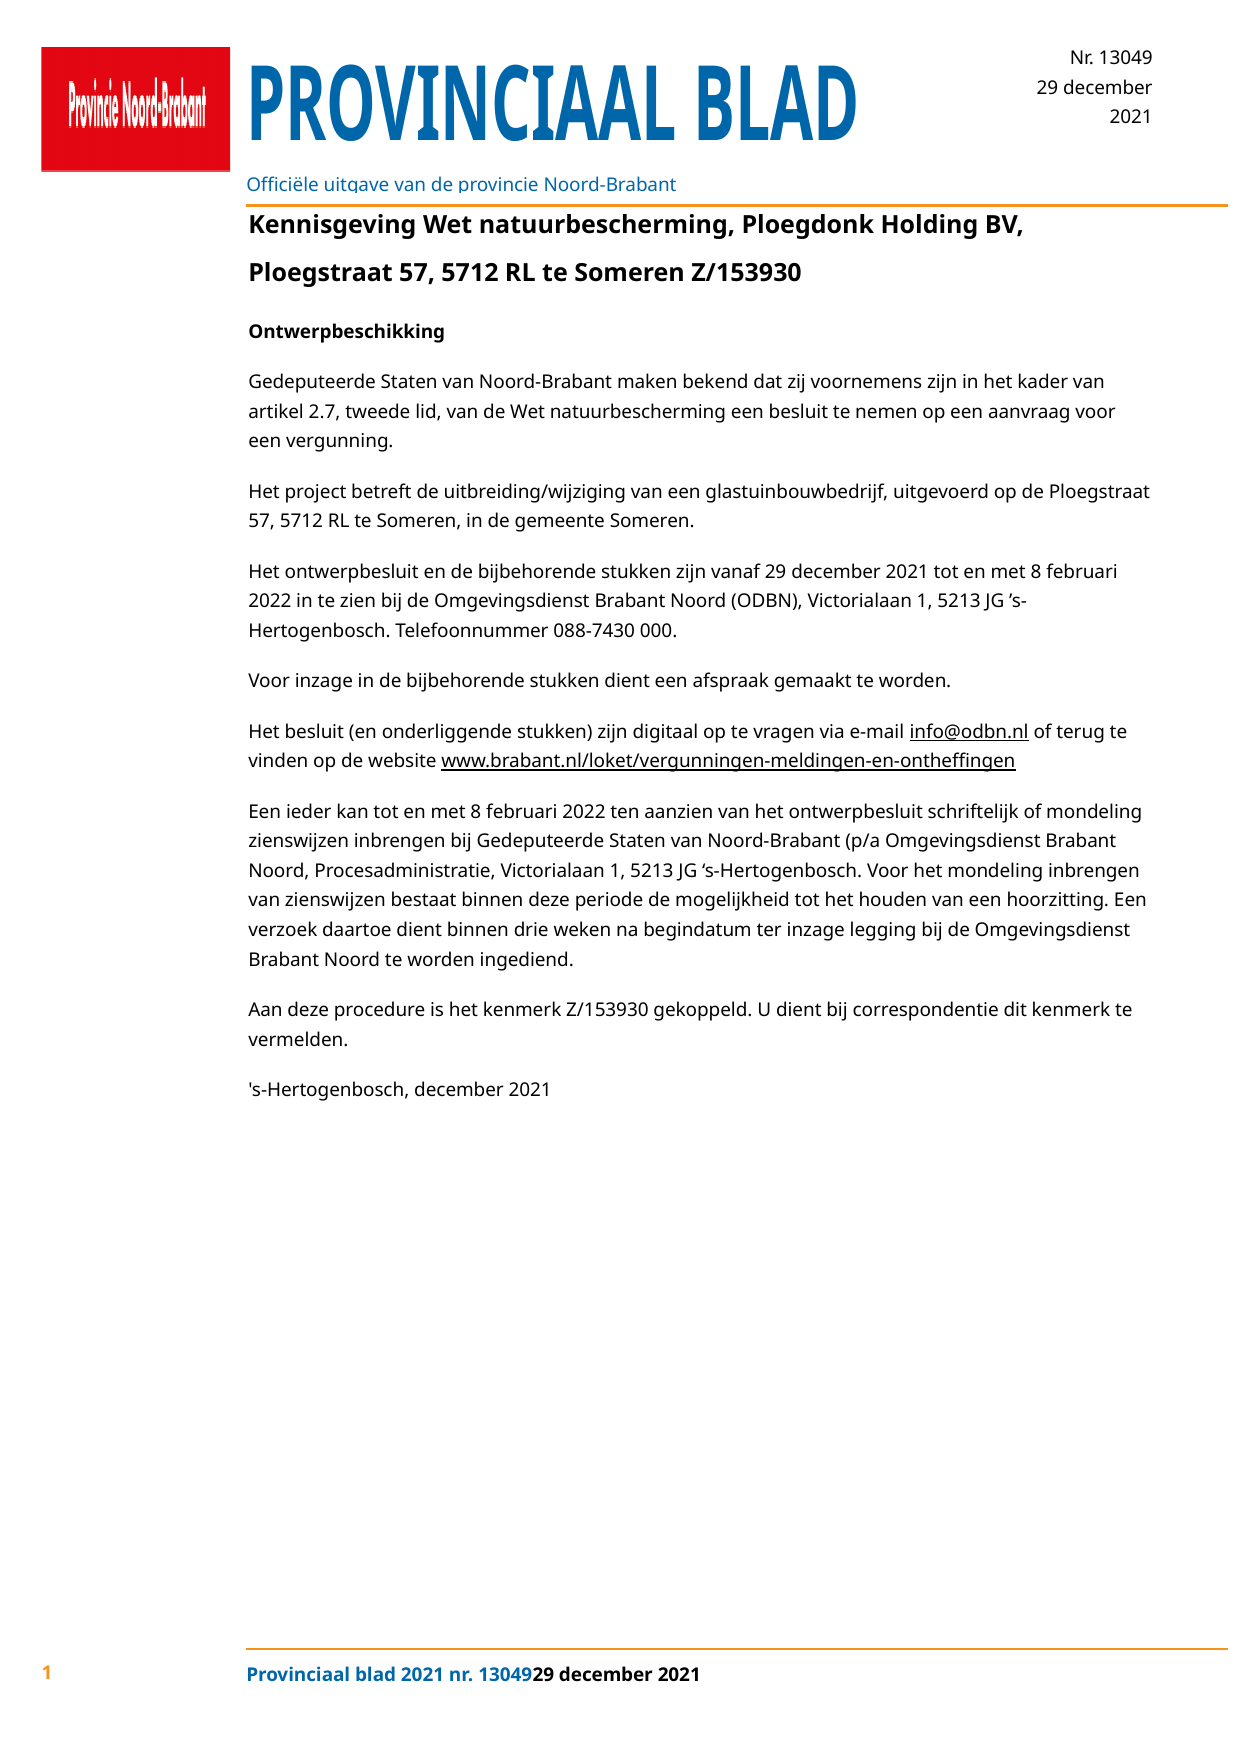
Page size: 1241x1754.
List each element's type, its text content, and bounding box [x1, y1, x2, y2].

text Kennisgeving Wet natuurbescherming, Ploegdonk Holding BV, Ploegstraat 57, 5712 RL te Someren Z/153930 [248, 207, 1152, 288]
text Aan deze procedure is het kenmerk Z/153930 gekoppeld. U dient bij correspondentie dit kenmerk te vermelden. [248, 996, 1152, 1052]
text Het project betreft de uitbreiding/wijziging van een glastuinbouwbedrijf, uitgevoerd op de Ploegstraat 57, 5712 RL te Someren, in de gemeente Someren. [248, 478, 1152, 533]
picture [41, 47, 231, 172]
text Voor inzage in de bijbehorende stukken dient een afspraak gemaakt te worden. [248, 667, 1152, 693]
text Een ieder kan tot en met 8 februari 2022 ten aanzien van het ontwerpbesluit schriftelijk of mondeling zienswijzen inbrengen bij Gedeputeerde Staten van Noord-Brabant (p/a Omgevingsdienst Brabant Noord, Procesadministratie, Victorialaan 1, 5213 JG ‘s-Hertogenbosch. Voor het mondeling inbrengen van zienswijzen bestaat binnen deze periode de mogelijkheid tot het houden van een hoorzitting. Een verzoek daartoe dient binnen drie weken na begindatum ter inzage legging bij de Omgevingsdienst Brabant Noord te worden ingediend. [248, 798, 1152, 972]
text 's-Hertogenbosch, december 2021 [248, 1076, 1152, 1102]
text Het besluit (en onderliggende stukken) zijn digitaal op te vragen via e-mail info@odbn.nl of terug te vinden op de website www.brabant.nl/loket/vergunningen-meldingen-en-ontheffingen [248, 718, 1152, 773]
text Gedeputeerde Staten van Noord-Brabant maken bekend dat zij voornemens zijn in het kader van artikel 2.7, tweede lid, van de Wet natuurbescherming een besluit te nemen op een aanvraag voor een vergunning. [248, 368, 1152, 453]
text Ontwerpbeschikking [248, 318, 1152, 344]
text Het ontwerpbesluit en de bijbehorende stukken zijn vanaf 29 december 2021 tot en met 8 februari 2022 in te zien bij de Omgevingsdienst Brabant Noord (ODBN), Victorialaan 1, 5213 JG ’s-Hertogenbosch. Telefoonnummer 088-7430 000. [248, 558, 1152, 643]
